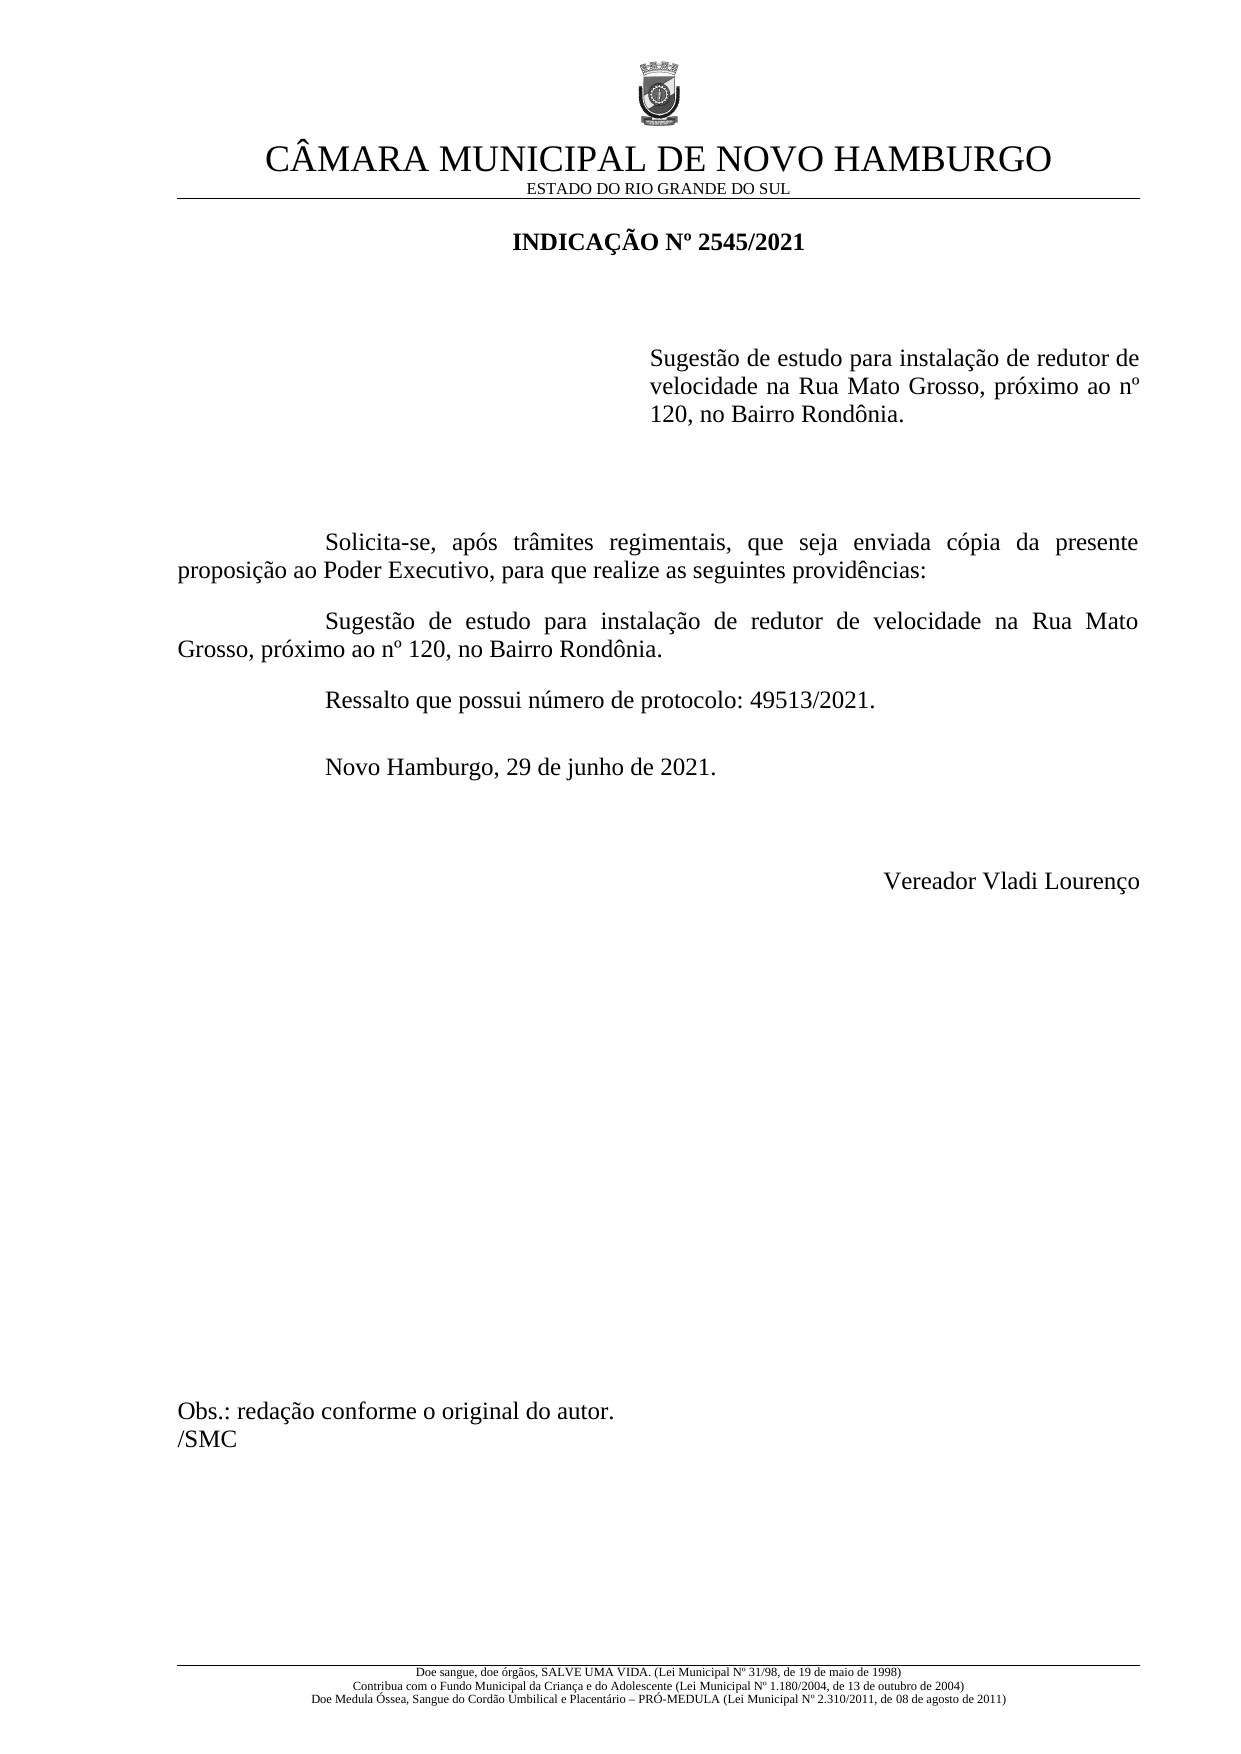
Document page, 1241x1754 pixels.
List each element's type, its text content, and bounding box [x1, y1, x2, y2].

text Novo Hamburgo, 29 de junho de 2021. [177, 753, 1140, 781]
text Ressalto que possui número de protocolo: 49513/2021. [177, 686, 1140, 714]
text INDICAÇÃO Nº 2545/2021 [177, 228, 1140, 256]
text Solicita-se, após trâmites regimentais, que seja enviada cópia da presente proposição ao Poder Executivo, para que realize as seguintes providências: [177, 528, 1140, 583]
text Vereador Vladi Lourenço [177, 867, 1140, 895]
text /SMC [177, 1425, 1140, 1453]
text Obs.: redação conforme o original do autor. [177, 1397, 1140, 1425]
text Sugestão de estudo para instalação de redutor de velocidade na Rua Mato Grosso, próximo ao nº 120, no Bairro Rondônia. [177, 607, 1140, 662]
text Sugestão de estudo para instalação de redutor de velocidade na Rua Mato Grosso, próximo ao nº 120, no Bairro Rondônia. [649, 344, 1140, 428]
